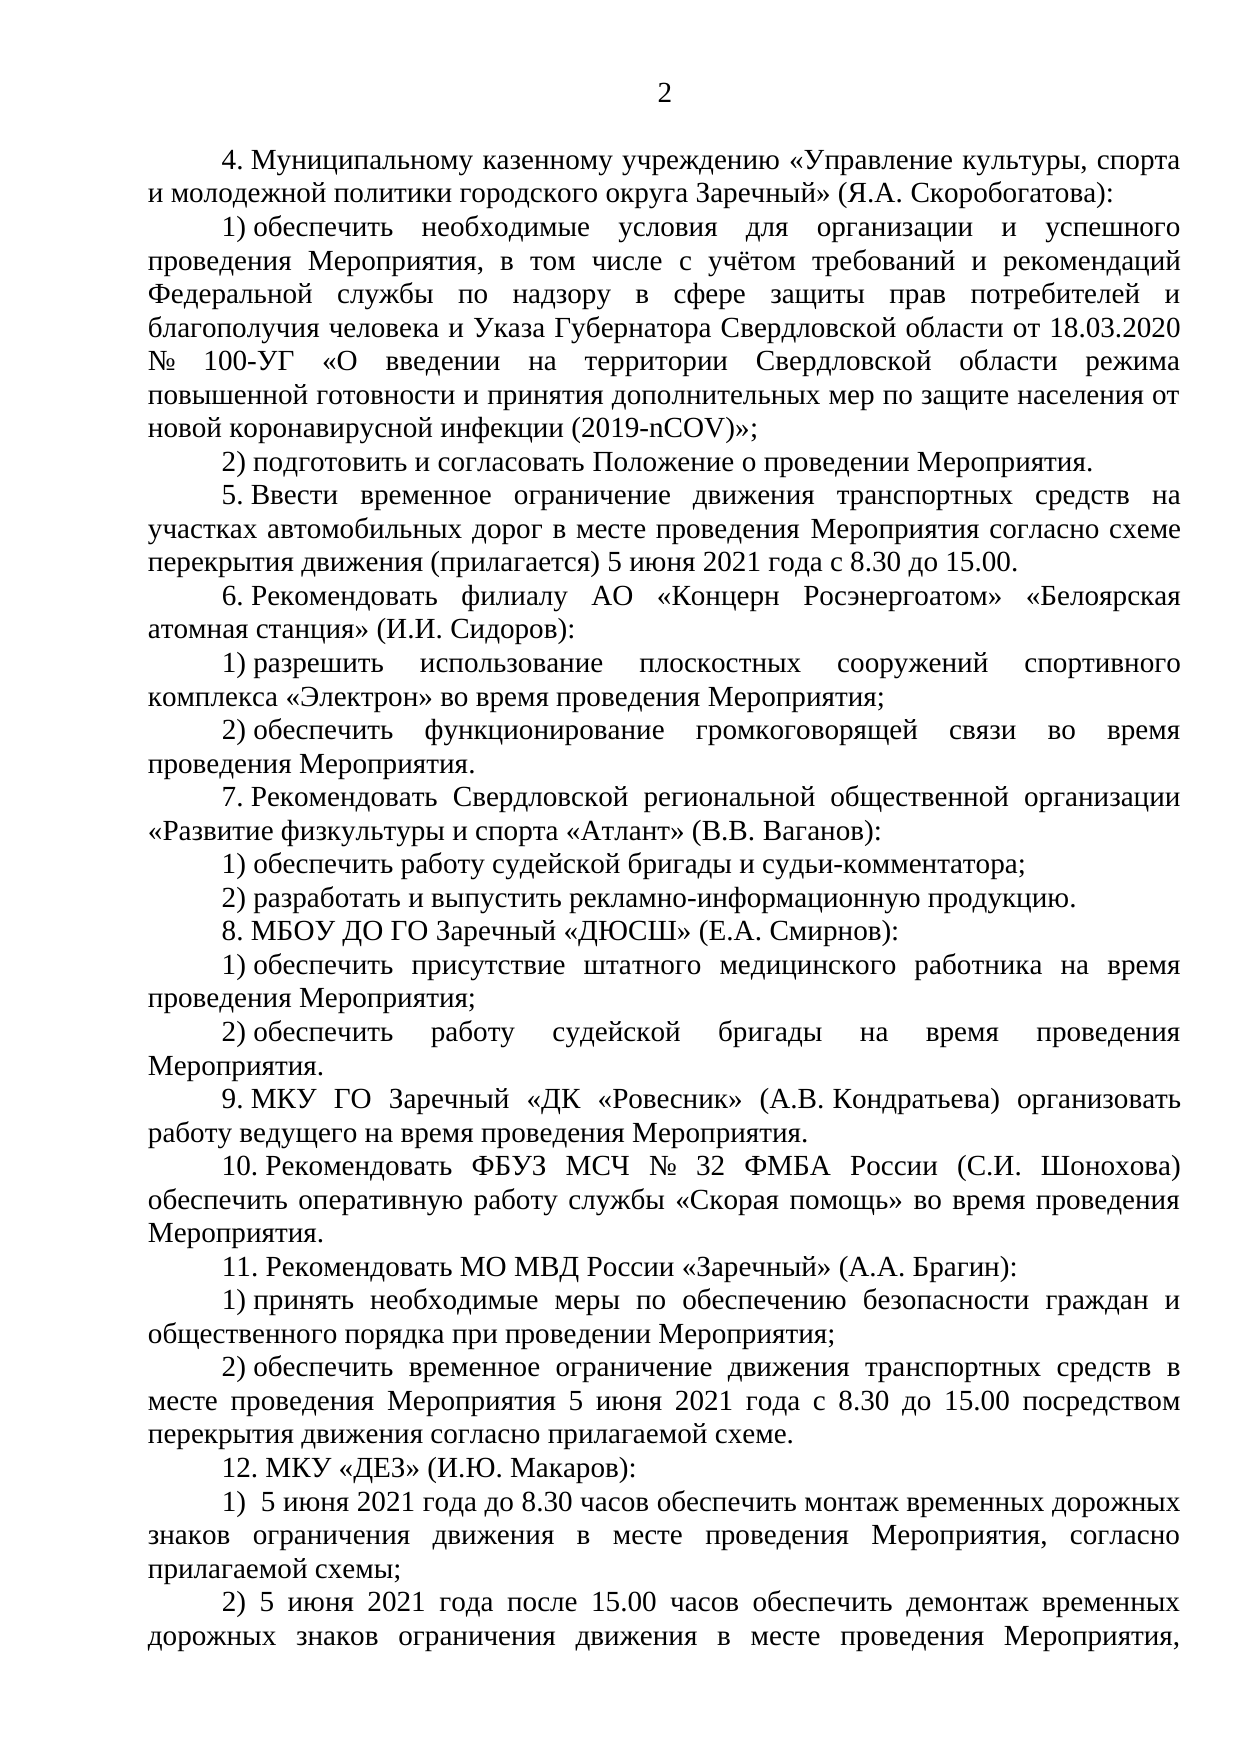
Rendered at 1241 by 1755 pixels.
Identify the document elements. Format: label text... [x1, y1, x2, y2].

text 1) обеспечить необходимые условия для организации и успешного проведения Мероприятия, в том числе с учётом требований и рекомендаций Федеральной службы по надзору в сфере защиты прав потребителей и благополучия человека и Указа Губернатора Свердловской области от 18.03.2020 № 100-УГ «О введении на территории Свердловской области режима повышенной готовности и принятия дополнительных мер по защите населения от новой коронавирусной инфекции (2019-nCOV)»; [148, 209, 1181, 444]
text 1) разрешить использование плоскостных сооружений спортивного комплекса «Электрон» во время проведения Мероприятия; [148, 645, 1181, 712]
text 7. Рекомендовать Свердловской региональной общественной организации «Развитие физкультуры и спорта «Атлант» (В.В. Ваганов): [148, 779, 1181, 846]
text 2) 5 июня 2021 года после 15.00 часов обеспечить демонтаж временных дорожных знаков ограничения движения в месте проведения Мероприятия, [148, 1584, 1181, 1651]
text 1) обеспечить присутствие штатного медицинского работника на время проведения Мероприятия; [148, 947, 1181, 1014]
text 1) обеспечить работу судейской бригады и судьи-комментатора; [148, 846, 1181, 880]
text 5. Ввести временное ограничение движения транспортных средств на участках автомобильных дорог в месте проведения Мероприятия согласно схеме перекрытия движения (прилагается) 5 июня 2021 года с 8.30 до 15.00. [148, 477, 1181, 578]
text 4. Муниципальному казенному учреждению «Управление культуры, спорта и молодежной политики городского округа Заречный» (Я.А. Скоробогатова): [148, 142, 1181, 209]
text 12. МКУ «ДЕЗ» (И.Ю. Макаров): [148, 1450, 1181, 1484]
text 1) принять необходимые меры по обеспечению безопасности граждан и общественного порядка при проведении Мероприятия; [148, 1282, 1181, 1349]
text 2) обеспечить временное ограничение движения транспортных средств в месте проведения Мероприятия 5 июня 2021 года с 8.30 до 15.00 посредством перекрытия движения согласно прилагаемой схеме. [148, 1349, 1181, 1450]
text 10. Рекомендовать ФБУЗ МСЧ № 32 ФМБА России (С.И. Шонохова) обеспечить оперативную работу службы «Скорая помощь» во время проведения Мероприятия. [148, 1148, 1181, 1249]
text 2) разработать и выпустить рекламно-информационную продукцию. [148, 880, 1181, 913]
text 6. Рекомендовать филиалу АО «Концерн Росэнергоатом» «Белоярская атомная станция» (И.И. Сидоров): [148, 578, 1181, 645]
text 2) обеспечить функционирование громкоговорящей связи во время проведения Мероприятия. [148, 712, 1181, 779]
text 1) 5 июня 2021 года до 8.30 часов обеспечить монтаж временных дорожных знаков ограничения движения в месте проведения Мероприятия, согласно прилагаемой схемы; [148, 1484, 1181, 1584]
text 2) обеспечить работу судейской бригады на время проведения Мероприятия. [148, 1014, 1181, 1081]
text 11. Рекомендовать МО МВД России «Заречный» (А.А. Брагин): [222, 1249, 1181, 1282]
text 8. МБОУ ДО ГО Заречный «ДЮСШ» (Е.А. Смирнов): [148, 913, 1181, 947]
text 2) подготовить и согласовать Положение о проведении Мероприятия. [148, 444, 1181, 477]
text 9. МКУ ГО Заречный «ДК «Ровесник» (А.В. Кондратьева) организовать работу ведущего на время проведения Мероприятия. [148, 1081, 1181, 1148]
